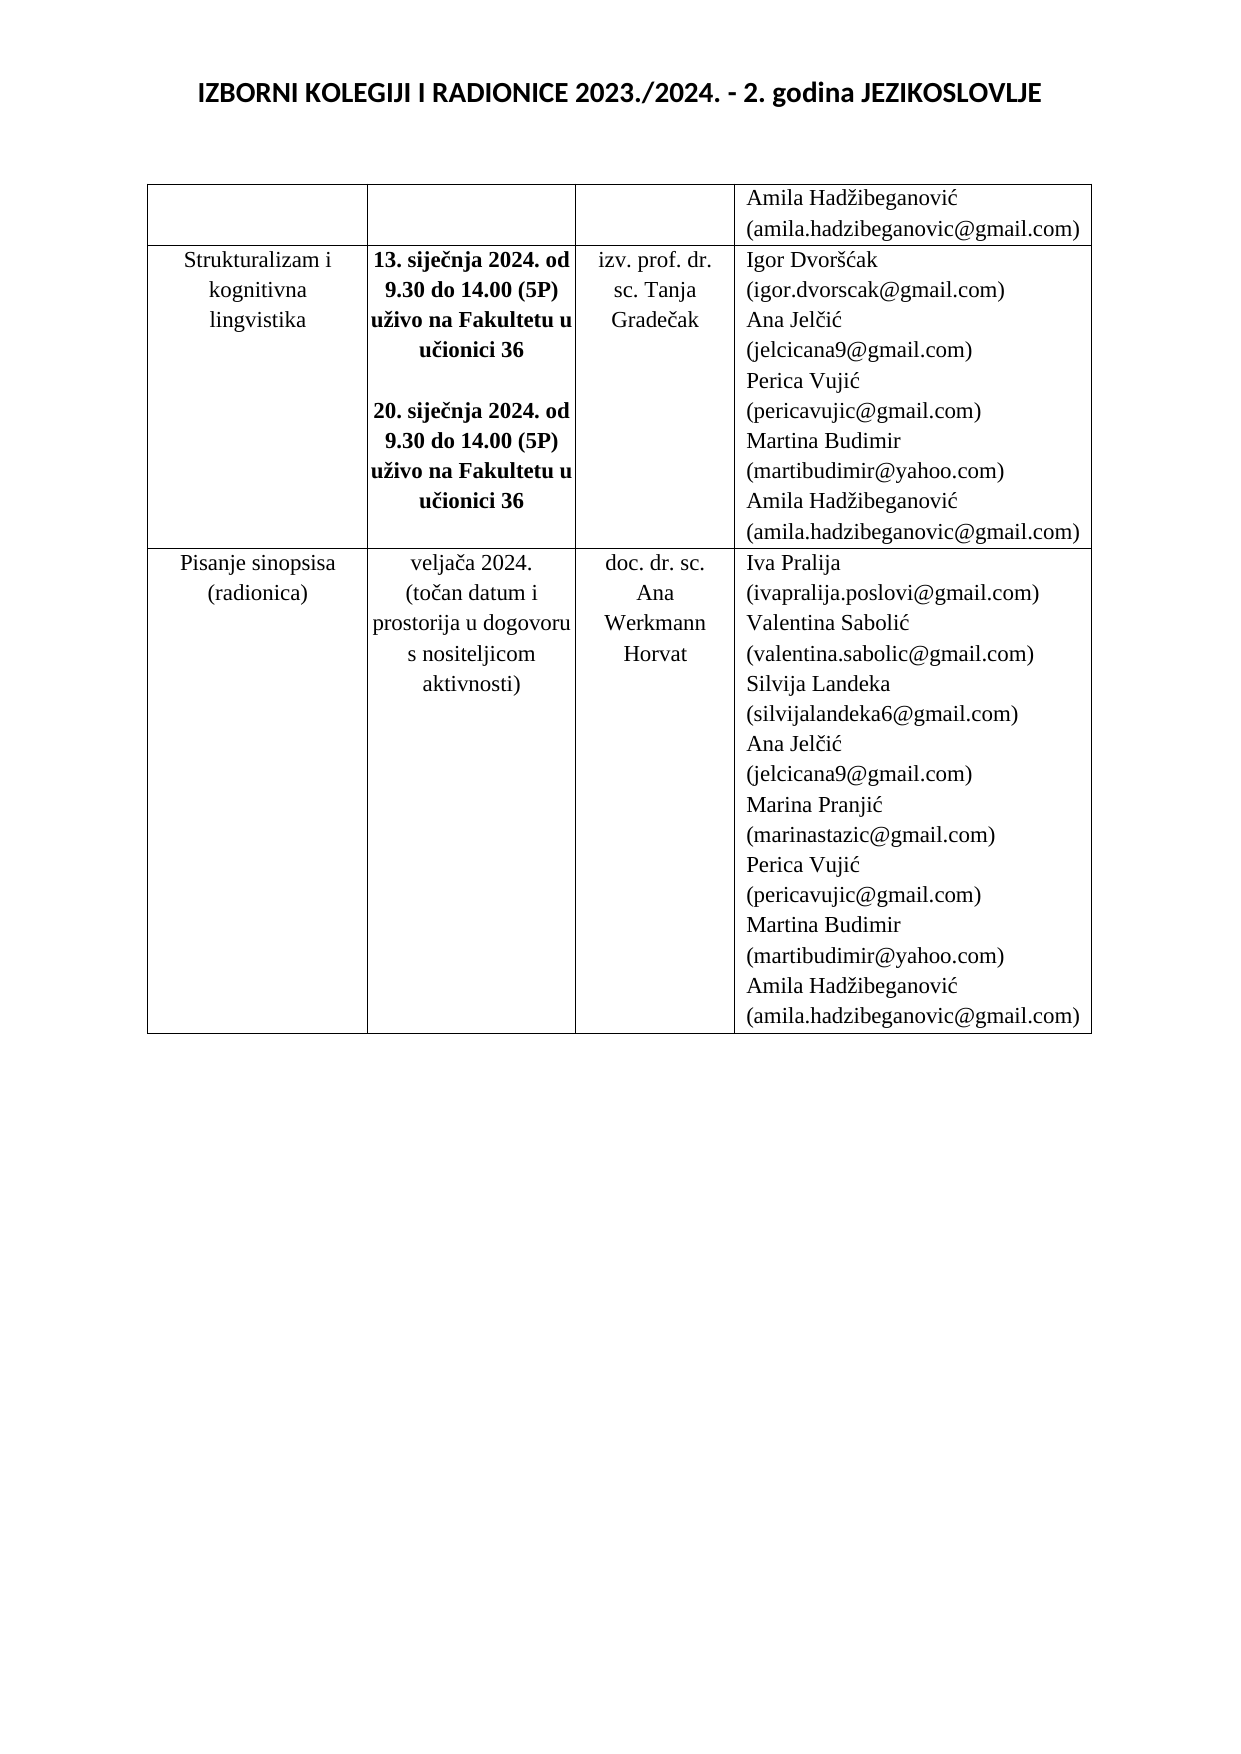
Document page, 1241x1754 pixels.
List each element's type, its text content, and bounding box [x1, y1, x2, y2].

table_cell Amila Hadžibeganović (amila.hadzibeganovic@gmail.com) [735, 185, 1091, 245]
table_cell [576, 185, 734, 245]
table_cell Iva Pralija (ivapralija.poslovi@gmail.com) Valentina Sabolić (valentina.sabolic@gmail.com) Silvija Landeka (silvijalandeka6@gmail.com) Ana Jelčić (jelcicana9@gmail.com) Marina Pranjić (marinastazic@gmail.com) Perica Vujić (pericavujic@gmail.com) Martina Budimir (martibudimir@yahoo.com) Amila Hadžibeganović (amila.hadzibeganovic@gmail.com) [735, 549, 1091, 1032]
table_cell 13. siječnja 2024. od 9.30 do 14.00 (5P) uživo na Fakultetu u učionici 36 20. siječnja 2024. od 9.30 do 14.00 (5P) uživo na Fakultetu u učionici 36 [368, 246, 575, 548]
table_cell izv. prof. dr. sc. Tanja Gradečak [576, 246, 734, 548]
table_cell [148, 185, 367, 245]
table_cell veljača 2024. (točan datum i prostorija u dogovoru s nositeljicom aktivnosti) [368, 549, 575, 1032]
table_cell doc. dr. sc. Ana Werkmann Horvat [576, 549, 734, 1032]
table_cell Pisanje sinopsisa (radionica) [148, 549, 367, 1032]
table_cell Igor Dvoršćak (igor.dvorscak@gmail.com) Ana Jelčić (jelcicana9@gmail.com) Perica Vujić (pericavujic@gmail.com) Martina Budimir (martibudimir@yahoo.com) Amila Hadžibeganović (amila.hadzibeganovic@gmail.com) [735, 246, 1091, 548]
table_cell [368, 185, 575, 245]
table_cell Strukturalizam i kognitivna lingvistika [148, 246, 367, 548]
